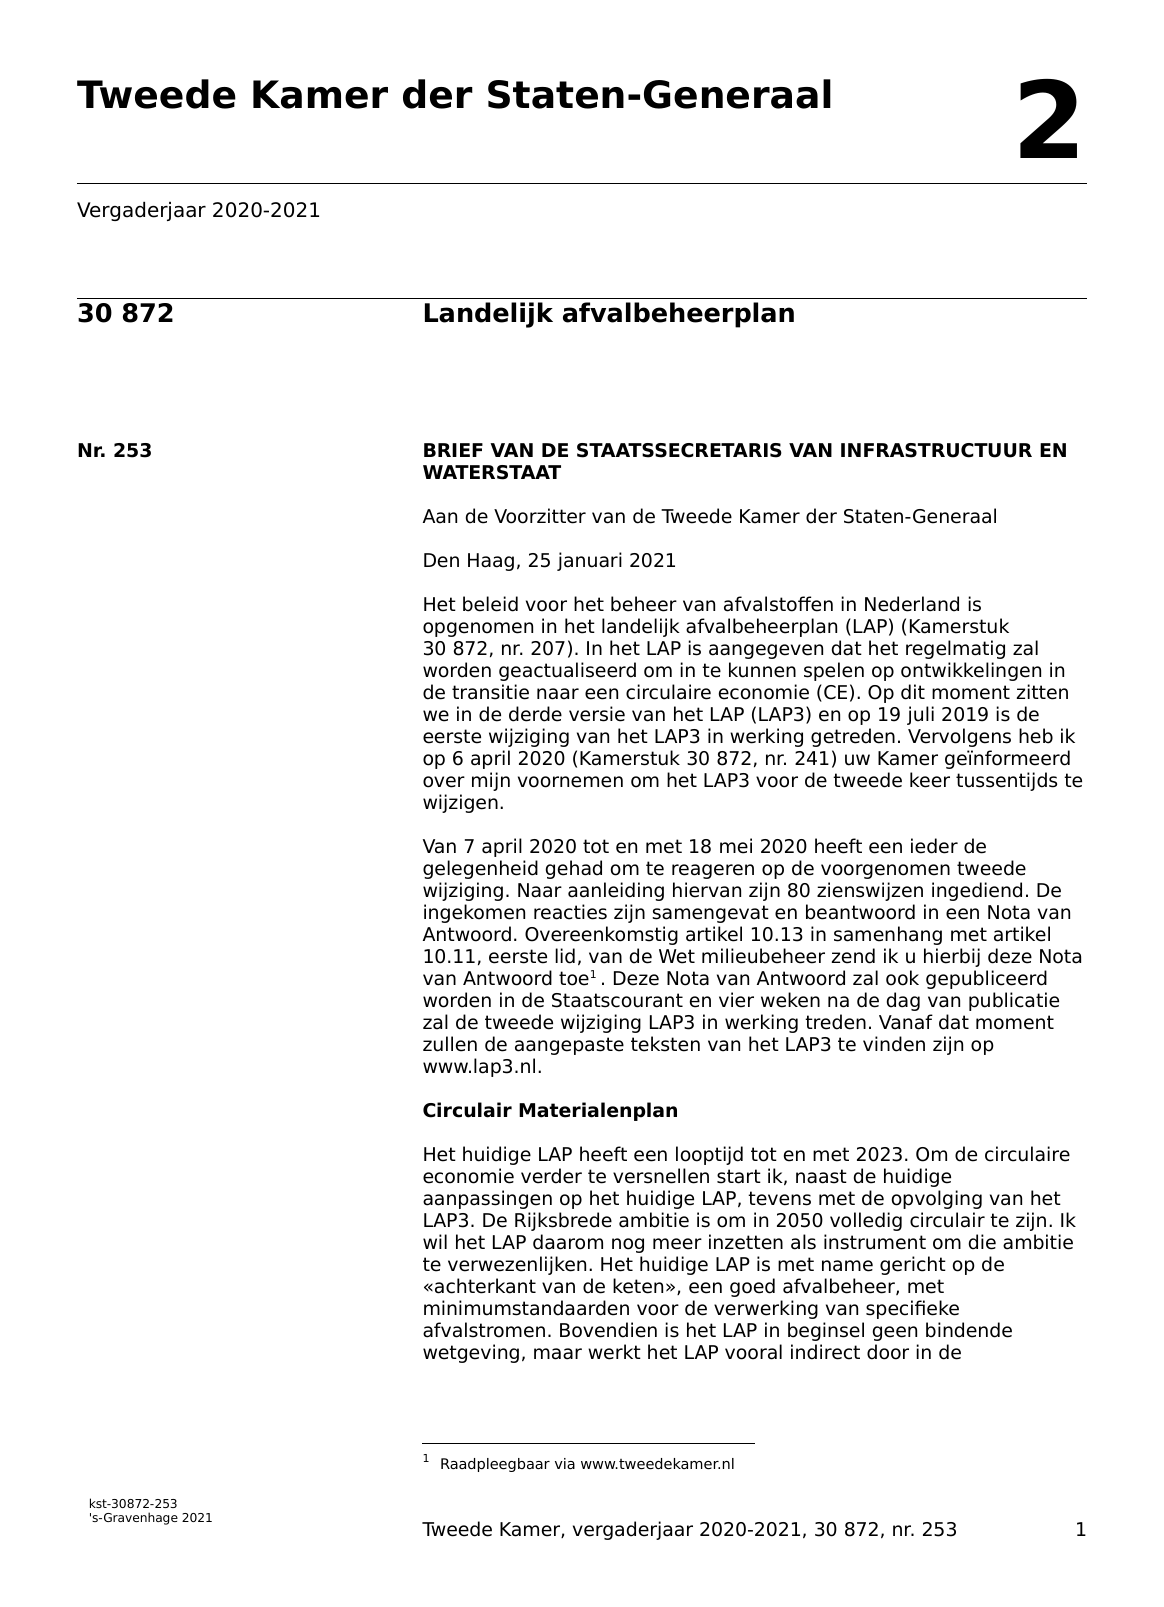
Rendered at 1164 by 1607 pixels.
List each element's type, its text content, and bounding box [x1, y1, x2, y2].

text Van 7 april 2020 tot en met 18 mei 2020 heeft een ieder de gelegenheid gehad om te reageren op de voorgenomen tweede wijziging. Naar aanleiding hiervan zijn 80 zienswijzen ingediend. De ingekomen reacties zijn samengevat en beantwoord in een Nota van Antwoord. Overeenkomstig artikel 10.13 in samenhang met artikel 10.11, eerste lid, van de Wet milieubeheer zend ik u hierbij deze Nota van Antwoord toe. Deze Nota van Antwoord zal ook gepubliceerd worden in de Staatscourant en vier weken na de dag van publicatie zal de tweede wijziging LAP3 in werking treden. Vanaf dat moment zullen de aangepaste teksten van het LAP3 te vinden zijn op www.lap3.nl. [422, 836, 1087, 1078]
text Het huidige LAP heeft een looptijd tot en met 2023. Om de circulaire economie verder te versnellen start ik, naast de huidige aanpassingen op het huidige LAP, tevens met de opvolging van het LAP3. De Rijksbrede ambitie is om in 2050 volledig circulair te zijn. Ik wil het LAP daarom nog meer inzetten als instrument om die ambitie te verwezenlijken. Het huidige LAP is met name gericht op de «achterkant van de keten», een goed afvalbeheer, met minimumstandaarden voor de verwerking van specifieke afvalstromen. Bovendien is het LAP in beginsel geen bindende wetgeving, maar werkt het LAP vooral indirect door in de [422, 1144, 1087, 1364]
text Aan de Voorzitter van de Tweede Kamer der Staten-Generaal [422, 506, 1087, 528]
text kst-30872-253 [88, 1497, 323, 1511]
text 's-Gravenhage 2021 [88, 1511, 323, 1525]
table_header Tweede Kamer der Staten-Generaal [77, 59, 886, 183]
table_header 2 [886, 59, 1087, 183]
table_cell Vergaderjaar 2020-2021 [77, 184, 1087, 298]
text Den Haag, 25 januari 2021 [422, 550, 1087, 572]
text Het beleid voor het beheer van afvalstoffen in Nederland is opgenomen in het landelijk afvalbeheerplan (LAP) (Kamerstuk 30 872, nr. 207). In het LAP is aangegeven dat het regelmatig zal worden geactualiseerd om in te kunnen spelen op ontwikkelingen in de transitie naar een circulaire economie (CE). Op dit moment zitten we in de derde versie van het LAP (LAP3) en op 19 juli 2019 is de eerste wijziging van het LAP3 in werking getreden. Vervolgens heb ik op 6 april 2020 (Kamerstuk 30 872, nr. 241) uw Kamer geïnformeerd over mijn voornemen om het LAP3 voor de tweede keer tussentijds te wijzigen. [422, 594, 1087, 814]
subtitle 30 872 Landelijk afvalbeheerplan [77, 299, 1087, 329]
subtitle Nr. 253 BRIEF VAN DE STAATSSECRETARIS VAN INFRASTRUCTUUR EN WATERSTAAT [77, 440, 1087, 484]
subtitle Circulair Materialenplan [422, 1100, 1087, 1122]
text Raadpleegbaar via www.tweedekamer.nl [422, 1452, 1087, 1474]
